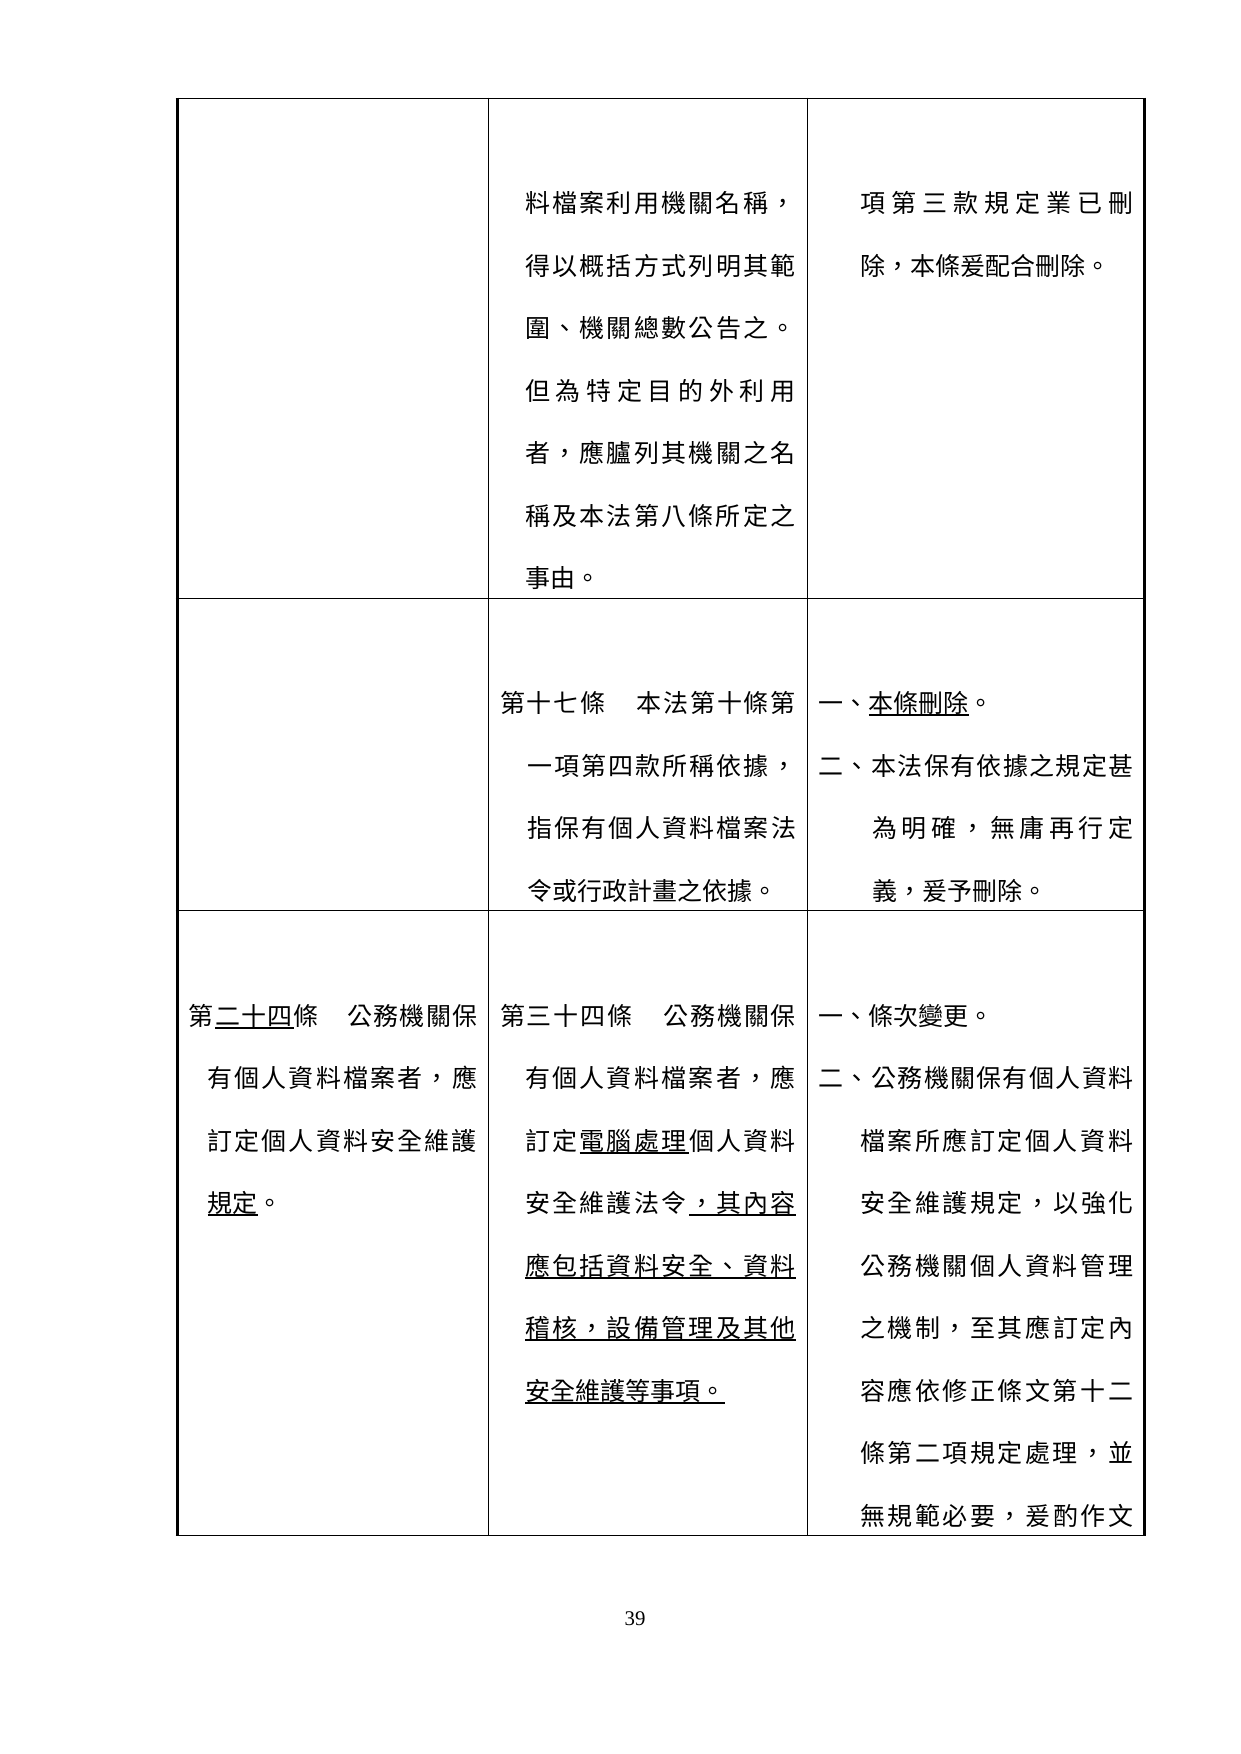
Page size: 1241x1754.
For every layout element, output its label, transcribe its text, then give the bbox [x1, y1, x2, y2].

table_cell 第十七條 本法第十條第一項第四款所稱依據，指保有個人資料檔案法令或行政計畫之依據。 [489, 599, 807, 910]
table_cell 一、條次變更。 二、公務機關保有個人資料檔案所應訂定個人資料安全維護規定，以強化公務機關個人資料管理之機制，至其應訂定內容應依修正條文第十二條第二項規定處理，並無規範必要，爰酌作文 [808, 911, 1143, 1535]
table_cell 項第三款規定業已刪除，本條爰配合刪除。 [808, 99, 1143, 597]
table_cell 料檔案利用機關名稱，得以概括方式列明其範圍、機關總數公告之。但為特定目的外利用者，應臚列其機關之名稱及本法第八條所定之事由。 [489, 99, 807, 597]
table_cell 第二十四條 公務機關保有個人資料檔案者，應訂定個人資料安全維護規定。 [179, 911, 488, 1535]
table_cell [179, 599, 488, 910]
table_cell 第三十四條 公務機關保有個人資料檔案者，應訂定電腦處理個人資料安全維護法令，其內容應包括資料安全、資料稽核，設備管理及其他安全維護等事項。 [489, 911, 807, 1535]
table_cell 一、本條刪除。 二、本法保有依據之規定甚為明確，無庸再行定義，爰予刪除。 [808, 599, 1143, 910]
table_cell [179, 99, 488, 597]
